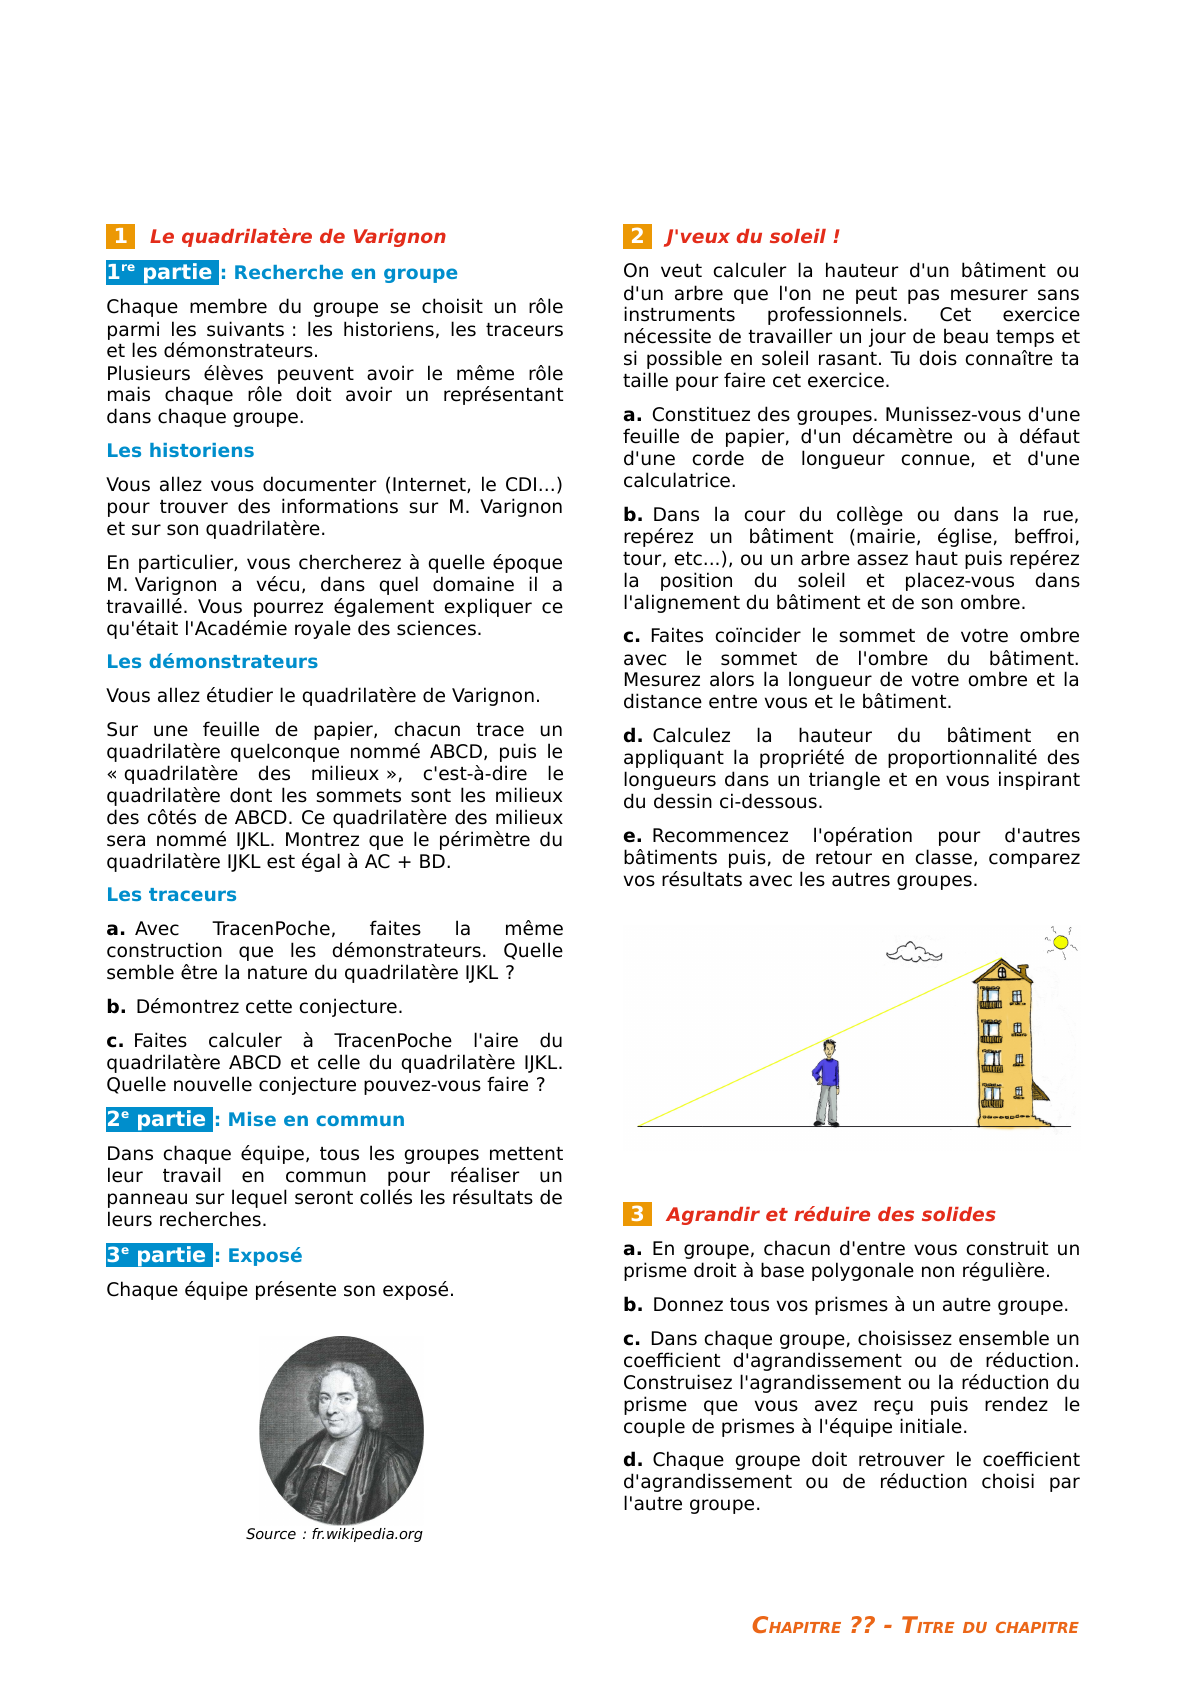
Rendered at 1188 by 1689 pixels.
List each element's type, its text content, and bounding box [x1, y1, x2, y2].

list J'veux du soleil ! [652, 224, 1081, 249]
list Sur une feuille de papier, chacun trace un quadrilatère quelconque nommé ABCD, puis le « quadrilatère des milieux », c'est-à-dire le quadrilatère dont les sommets sont les milieux des côtés de ABCD. Ce quadrilatère des milieux sera nommé IJKL. Montrez que le périmètre du quadrilatère IJKL est égal à AC + BD. [106, 719, 564, 873]
list Les historiens [106, 440, 564, 462]
list Démontrez cette conjecture. [106, 996, 564, 1018]
list En groupe, chacun d'entre vous construit un prisme droit à base polygonale non régulière. [623, 1238, 1081, 1282]
list Constituez des groupes. Munissez-vous d'une feuille de papier, d'un décamètre ou à défaut d'une corde de longueur connue, et d'une calculatrice. [623, 404, 1081, 492]
list Les traceurs [106, 884, 564, 906]
list Chaque membre du groupe se choisit un rôle parmi les suivants : les historiens, les traceurs et les démonstrateurs. Plusieurs élèves peuvent avoir le même rôle mais chaque rôle doit avoir un représentant dans chaque groupe. [106, 296, 564, 428]
list Dans la cour du collège ou dans la rue, repérez un bâtiment (mairie, église, beffroi, tour, etc...), ou un arbre assez haut puis repérez la position du soleil et placez-vous dans l'alignement du bâtiment et de son ombre. [623, 504, 1081, 614]
list Faites calculer à TracenPoche l'aire du quadrilatère ABCD et celle du quadrilatère IJKL. Quelle nouvelle conjecture pouvez-vous faire ? [106, 1029, 564, 1096]
text Chaque équipe présente son exposé. [106, 1279, 564, 1301]
text En particulier, vous chercherez à quelle époque M. Varignon a vécu, dans quel domaine il a travaillé. Vous pourrez également expliquer ce qu'était l'Académie royale des sciences. [106, 552, 564, 639]
text Vous allez étudier le quadrilatère de Varignon. [106, 685, 564, 707]
text 3e partie : Exposé [213, 1243, 564, 1267]
text 1re partie : Recherche en groupe [219, 260, 564, 285]
list Donnez tous vos prismes à un autre groupe. [623, 1294, 1081, 1316]
list Le quadrilatère de Varignon [135, 224, 564, 249]
list Chaque groupe doit retrouver le coefficient d'agrandissement ou de réduction choisi par l'autre groupe. [623, 1449, 1081, 1515]
picture [259, 1336, 424, 1526]
text On veut calculer la hauteur d'un bâtiment ou d'un arbre que l'on ne peut pas mesurer sans instruments professionnels. Cet exercice nécessite de travailler un jour de beau temps et si possible en soleil rasant. Tu dois connaître ta taille pour faire cet exercice. [623, 260, 1081, 392]
text 2e partie : Mise en commun [213, 1107, 564, 1132]
text Vous allez vous documenter (Internet, le CDI...) pour trouver des informations sur M. Varignon et sur son quadrilatère. [106, 474, 564, 540]
text Source : fr.wikipedia.org [106, 1347, 564, 1543]
list Dans chaque groupe, choisissez ensemble un coefficient d'agrandissement ou de réduction. Construisez l'agrandissement ou la réduction du prisme que vous avez reçu puis rendez le couple de prismes à l'équipe initiale. [623, 1328, 1081, 1437]
text Dans chaque équipe, tous les groupes mettent leur travail en commun pour réaliser un panneau sur lequel seront collés les résultats de leurs recherches. [106, 1143, 564, 1231]
picture [622, 925, 1081, 1151]
list Agrandir et réduire des solides [652, 1202, 1081, 1226]
list Faites coïncider le sommet de votre ombre avec le sommet de l'ombre du bâtiment. Mesurez alors la longueur de votre ombre et la distance entre vous et le bâtiment. [623, 625, 1081, 713]
list Avec TracenPoche, faites la même construction que les démonstrateurs. Quelle semble être la nature du quadrilatère IJKL ? [106, 918, 564, 984]
list Recommencez l'opération pour d'autres bâtiments puis, de retour en classe, comparez vos résultats avec les autres groupes. [623, 825, 1081, 891]
list Les démonstrateurs [106, 651, 564, 673]
list Calculez la hauteur du bâtiment en appliquant la propriété de proportionnalité des longueurs dans un triangle et en vous inspirant du dessin ci-dessous. [623, 725, 1081, 813]
